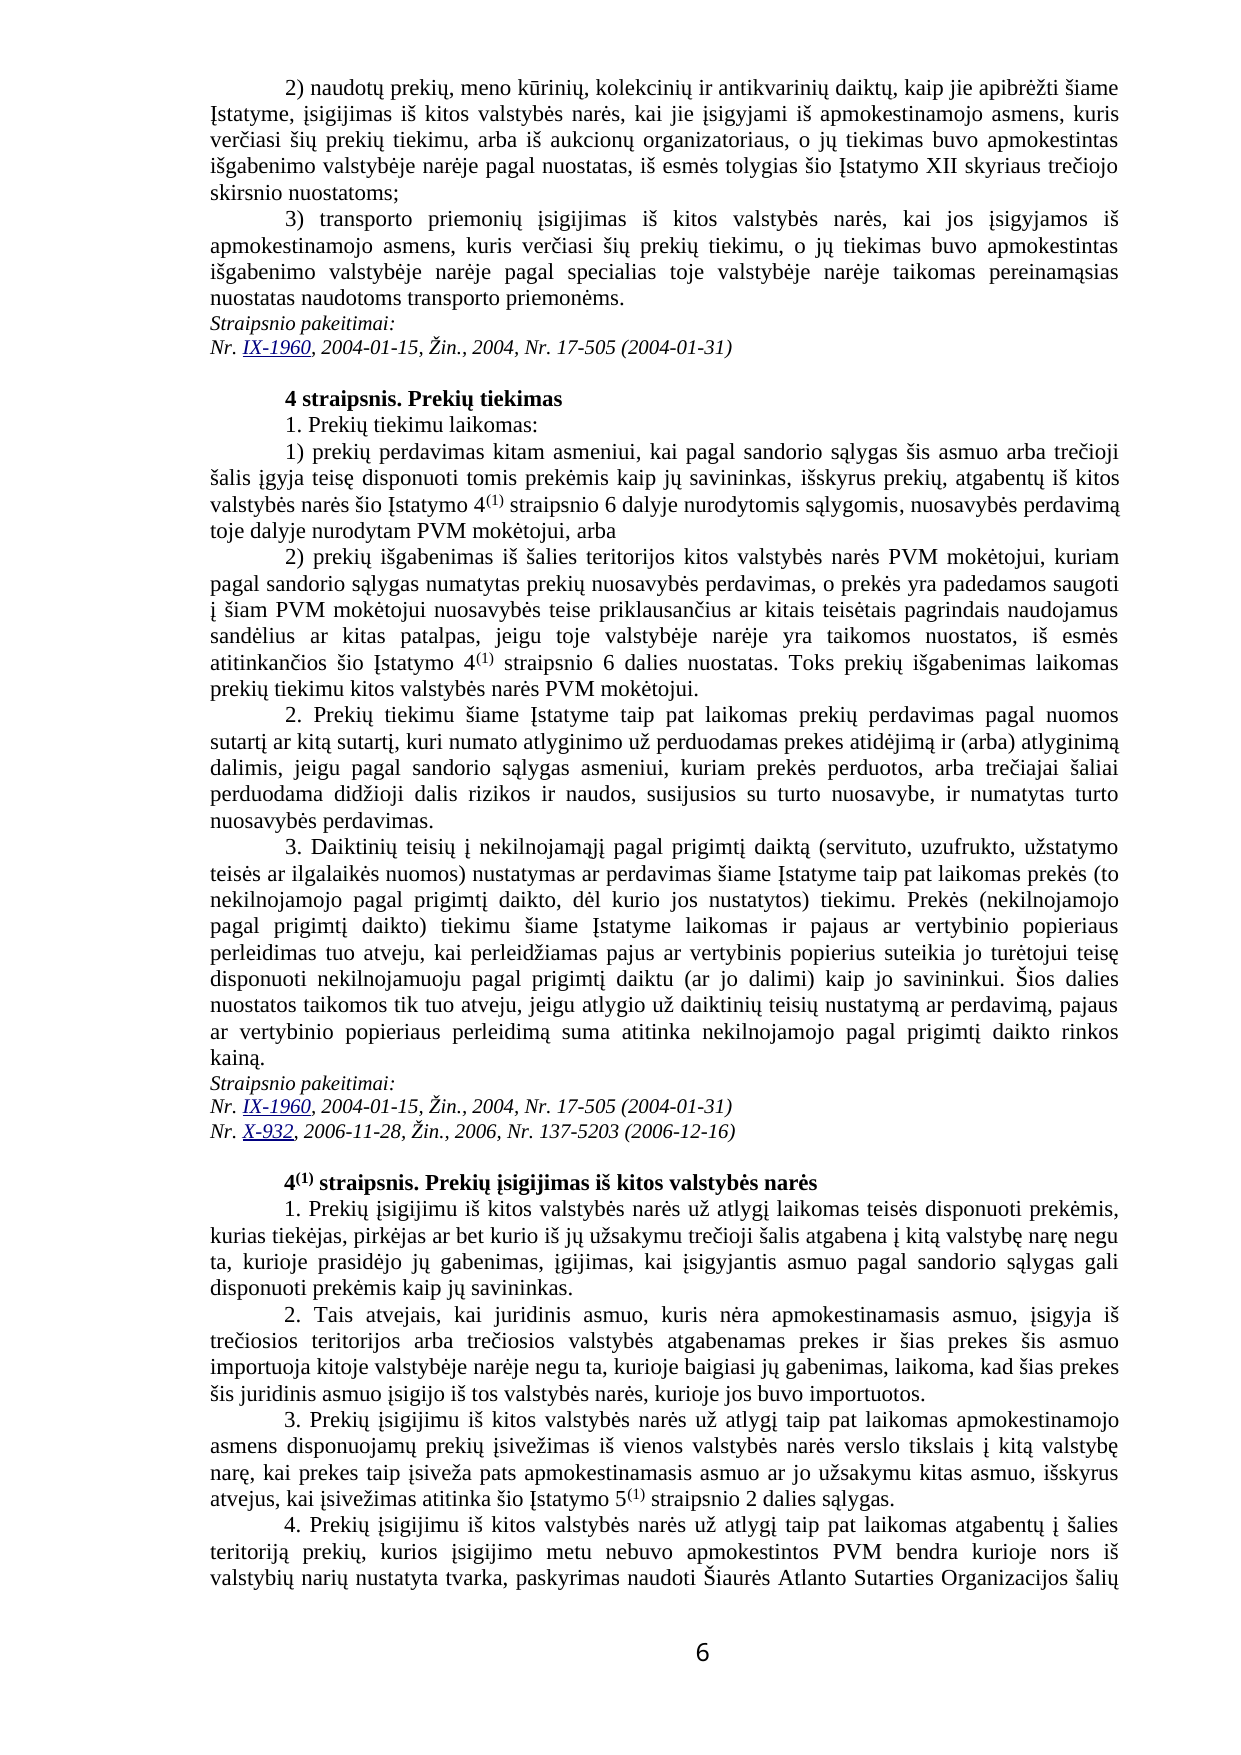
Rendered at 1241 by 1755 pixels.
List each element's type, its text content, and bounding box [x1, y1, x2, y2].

text 1) prekių perdavimas kitam asmeniui, kai pagal sandorio sąlygas šis asmuo arba trečioji šalis įgyja teisę disponuoti tomis prekėmis kaip jų savininkas, išskyrus prekių, atgabentų iš kitos valstybės narės šio Įstatymo 4(1) straipsnio 6 dalyje nurodytomis sąlygomis, nuosavybės perdavimą toje dalyje nurodytam PVM mokėtojui, arba [210, 438, 1120, 543]
text 3. Prekių įsigijimu iš kitos valstybės narės už atlygį taip pat laikomas apmokestinamojo asmens disponuojamų prekių įsivežimas iš vienos valstybės narės verslo tikslais į kitą valstybę narę, kai prekes taip įsiveža pats apmokestinamasis asmuo ar jo užsakymu kitas asmuo, išskyrus atvejus, kai įsivežimas atitinka šio Įstatymo 5(1) straipsnio 2 dalies sąlygas. [210, 1406, 1120, 1512]
text 4(1) straipsnis. Prekių įsigijimas iš kitos valstybės narės [210, 1169, 1120, 1195]
text 1. Prekių įsigijimu iš kitos valstybės narės už atlygį laikomas teisės disponuoti prekėmis, kurias tiekėjas, pirkėjas ar bet kurio iš jų užsakymu trečioji šalis atgabena į kitą valstybę narę negu ta, kurioje prasidėjo jų gabenimas, įgijimas, kai įsigyjantis asmuo pagal sandorio sąlygas gali disponuoti prekėmis kaip jų savininkas. [210, 1195, 1120, 1301]
text 4. Prekių įsigijimu iš kitos valstybės narės už atlygį taip pat laikomas atgabentų į šalies teritoriją prekių, kurios įsigijimo metu nebuvo apmokestintos PVM bendra kurioje nors iš valstybių narių nustatyta tvarka, paskyrimas naudoti Šiaurės Atlanto Sutarties Organizacijos šalių [210, 1512, 1120, 1591]
text 2. Tais atvejais, kai juridinis asmuo, kuris nėra apmokestinamasis asmuo, įsigyja iš trečiosios teritorijos arba trečiosios valstybės atgabenamas prekes ir šias prekes šis asmuo importuoja kitoje valstybėje narėje negu ta, kurioje baigiasi jų gabenimas, laikoma, kad šias prekes šis juridinis asmuo įsigijo iš tos valstybės narės, kurioje jos buvo importuotos. [210, 1301, 1120, 1406]
text 3. Daiktinių teisių į nekilnojamąjį pagal prigimtį daiktą (servituto, uzufrukto, užstatymo teisės ar ilgalaikės nuomos) nustatymas ar perdavimas šiame Įstatyme taip pat laikomas prekės (to nekilnojamojo pagal prigimtį daikto, dėl kurio jos nustatytos) tiekimu. Prekės (nekilnojamojo pagal prigimtį daikto) tiekimu šiame Įstatyme laikomas ir pajaus ar vertybinio popieriaus perleidimas tuo atveju, kai perleidžiamas pajus ar vertybinis popierius suteikia jo turėtojui teisę disponuoti nekilnojamuoju pagal prigimtį daiktu (ar jo dalimi) kaip jo savininkui. Šios dalies nuostatos taikomos tik tuo atveju, jeigu atlygio už daiktinių teisių nustatymą ar perdavimą, pajaus ar vertybinio popieriaus perleidimą suma atitinka nekilnojamojo pagal prigimtį daikto rinkos kainą. [210, 833, 1120, 1070]
text 1. Prekių tiekimu laikomas: [210, 412, 1120, 438]
text 2) naudotų prekių, meno kūrinių, kolekcinių ir antikvarinių daiktų, kaip jie apibrėžti šiame Įstatyme, įsigijimas iš kitos valstybės narės, kai jie įsigyjami iš apmokestinamojo asmens, kuris verčiasi šių prekių tiekimu, arba iš aukcionų organizatoriaus, o jų tiekimas buvo apmokestintas išgabenimo valstybėje narėje pagal nuostatas, iš esmės tolygias šio Įstatymo XII skyriaus trečiojo skirsnio nuostatoms; [210, 73, 1120, 205]
text 4 straipsnis. Prekių tiekimas [210, 385, 1120, 412]
text Straipsnio pakeitimai: [210, 1070, 1120, 1094]
text 2. Prekių tiekimu šiame Įstatyme taip pat laikomas prekių perdavimas pagal nuomos sutartį ar kitą sutartį, kuri numato atlyginimo už perduodamas prekes atidėjimą ir (arba) atlyginimą dalimis, jeigu pagal sandorio sąlygas asmeniui, kuriam prekės perduotos, arba trečiajai šaliai perduodama didžioji dalis rizikos ir naudos, susijusios su turto nuosavybe, ir numatytas turto nuosavybės perdavimas. [210, 701, 1120, 833]
text 3) transporto priemonių įsigijimas iš kitos valstybės narės, kai jos įsigyjamos iš apmokestinamojo asmens, kuris verčiasi šių prekių tiekimu, o jų tiekimas buvo apmokestintas išgabenimo valstybėje narėje pagal specialias toje valstybėje narėje taikomas pereinamąsias nuostatas naudotoms transporto priemonėms. [210, 205, 1120, 311]
text Nr. IX-1960, 2004-01-15, Žin., 2004, Nr. 17-505 (2004-01-31) [210, 1094, 1120, 1118]
text Nr. IX-1960, 2004-01-15, Žin., 2004, Nr. 17-505 (2004-01-31) [210, 335, 1120, 359]
text Straipsnio pakeitimai: [210, 311, 1120, 335]
text Nr. X-932, 2006-11-28, Žin., 2006, Nr. 137-5203 (2006-12-16) [210, 1118, 1120, 1143]
text 2) prekių išgabenimas iš šalies teritorijos kitos valstybės narės PVM mokėtojui, kuriam pagal sandorio sąlygas numatytas prekių nuosavybės perdavimas, o prekės yra padedamos saugoti į šiam PVM mokėtojui nuosavybės teise priklausančius ar kitais teisėtais pagrindais naudojamus sandėlius ar kitas patalpas, jeigu toje valstybėje narėje yra taikomos nuostatos, iš esmės atitinkančios šio Įstatymo 4(1) straipsnio 6 dalies nuostatas. Toks prekių išgabenimas laikomas prekių tiekimu kitos valstybės narės PVM mokėtojui. [210, 543, 1120, 701]
